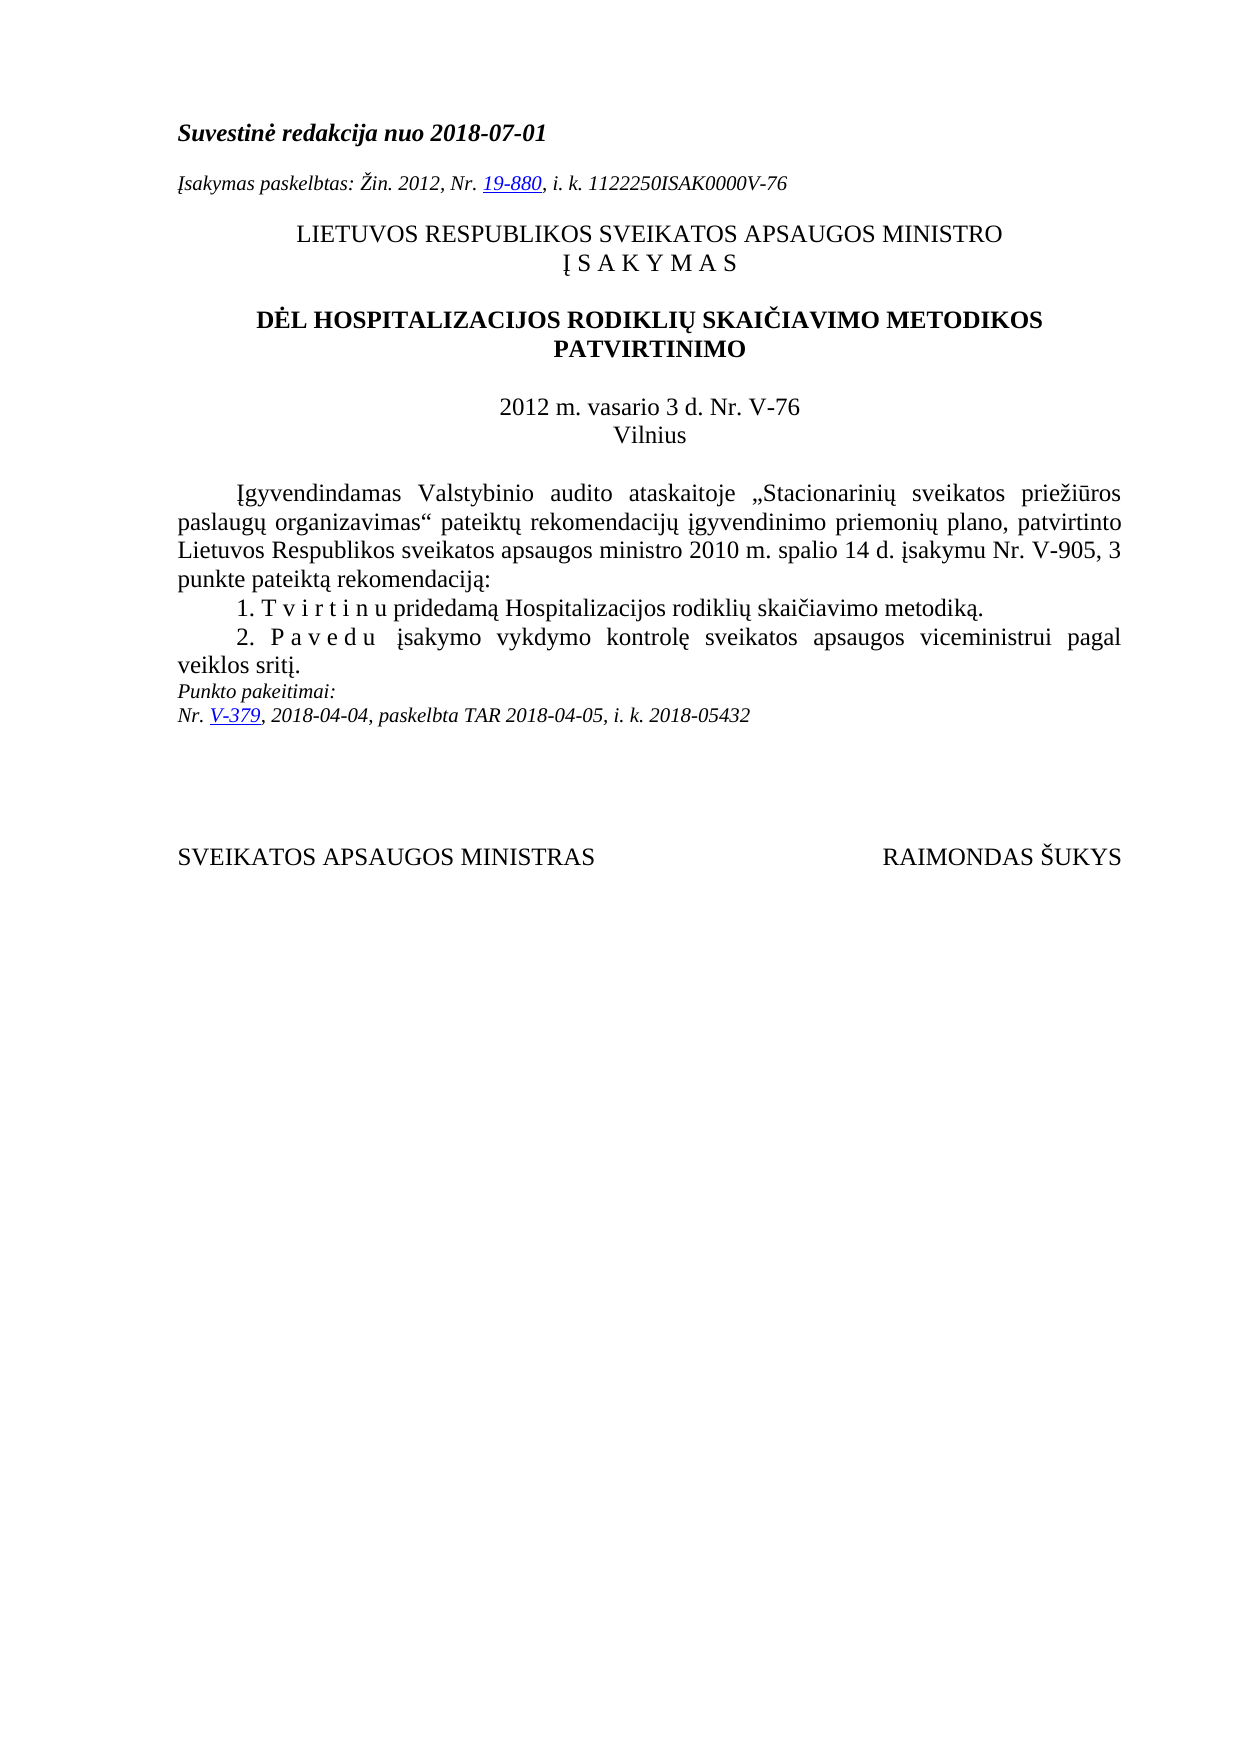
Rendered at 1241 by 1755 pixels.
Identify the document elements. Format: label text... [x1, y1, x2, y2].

text SVEIKATOS APSAUGOS MINISTRAS RAIMONDAS ŠUKYS [177, 842, 1122, 871]
text 2012 m. vasario 3 d. Nr. V-76 [177, 392, 1122, 420]
text Į S A K Y M A S [177, 248, 1122, 277]
text DĖL HOSPITALIZACIJOS RODIKLIŲ SKAIČIAVIMO METODIKos PATVIRTINIMO [177, 305, 1122, 363]
text Įgyvendindamas Valstybinio audito ataskaitoje „Stacionarinių sveikatos priežiūros paslaugų organizavimas“ pateiktų rekomendacijų įgyvendinimo priemonių plano, patvirtinto Lietuvos Respublikos sveikatos apsaugos ministro 2010 m. spalio 14 d. įsakymu Nr. V-905, 3 punkte pateiktą rekomendaciją: [177, 478, 1122, 593]
text Suvestinė redakcija nuo 2018-07-01 [177, 118, 1122, 147]
text Įsakymas paskelbtas: Žin. 2012, Nr. 19-880, i. k. 1122250ISAK0000V-76 [177, 171, 1122, 195]
text 1. T v i r t i n u pridedamą Hospitalizacijos rodiklių skaičiavimo metodiką. [177, 593, 1122, 622]
text Vilnius [177, 420, 1122, 449]
text LIETUVOS RESPUBLIKOS SVEIKATOS APSAUGOS MINISTRO [177, 219, 1122, 248]
text 2. Pavedu įsakymo vykdymo kontrolę sveikatos apsaugos viceministrui pagal veiklos sritį. [177, 622, 1122, 679]
text Nr. V-379, 2018-04-04, paskelbta TAR 2018-04-05, i. k. 2018-05432 [177, 703, 1122, 727]
text Punkto pakeitimai: [177, 679, 1122, 703]
